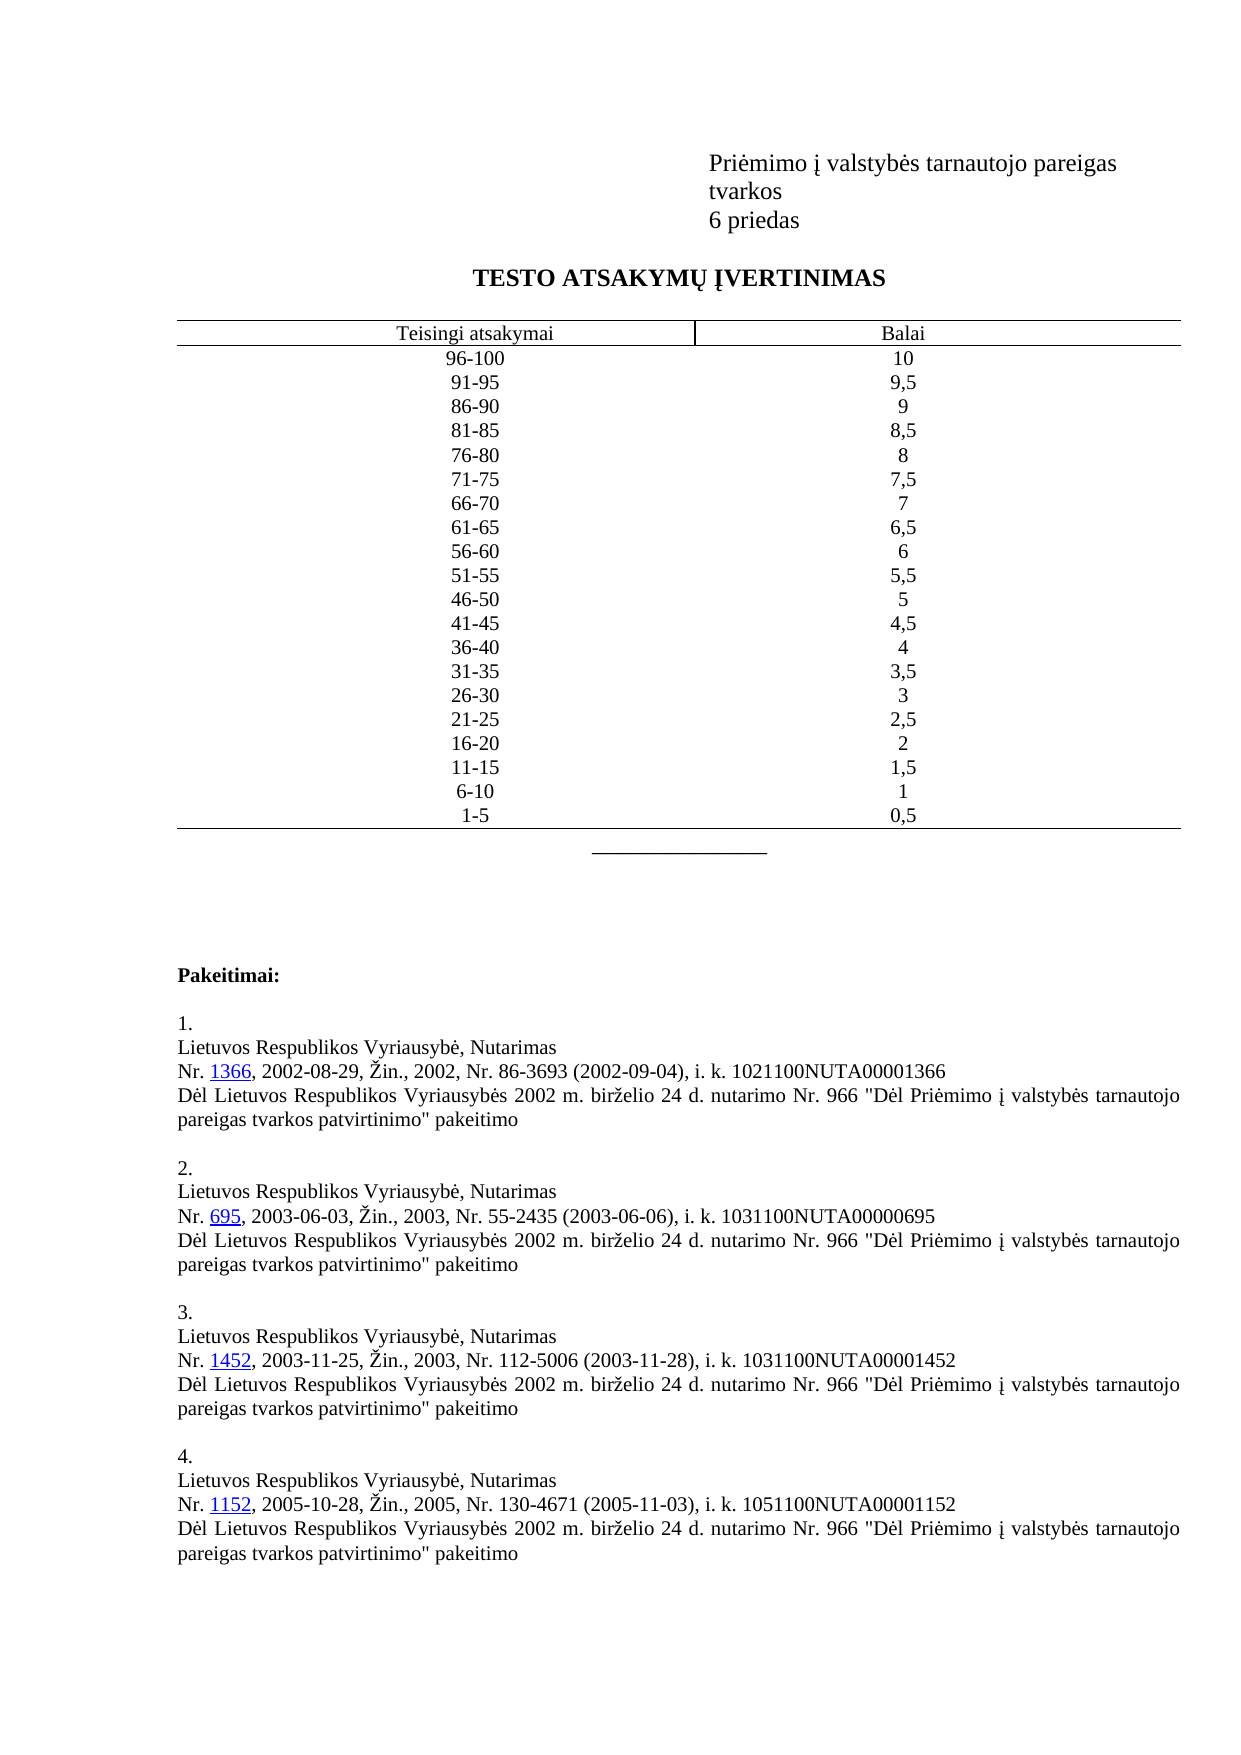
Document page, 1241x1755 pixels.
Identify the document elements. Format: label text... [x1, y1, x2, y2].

table_cell 0,5 [695, 804, 1181, 827]
table_cell 8,5 [695, 419, 1181, 442]
text Nr. 1452, 2003-11-25, Žin., 2003, Nr. 112-5006 (2003-11-28), i. k. 1031100NUTA00001452 [177, 1348, 1181, 1372]
text Lietuvos Respublikos Vyriausybė, Nutarimas [177, 1324, 1181, 1348]
text Dėl Lietuvos Respublikos Vyriausybės 2002 m. birželio 24 d. nutarimo Nr. 966 "Dėl Priėmimo į valstybės tarnautojo pareigas tvarkos patvirtinimo" pakeitimo [177, 1228, 1181, 1276]
text Nr. 695, 2003-06-03, Žin., 2003, Nr. 55-2435 (2003-06-06), i. k. 1031100NUTA00000695 [177, 1203, 1181, 1228]
table_cell 66-70 [177, 491, 695, 515]
text TESTO ATSAKYMŲ ĮVERTINIMAS [177, 263, 1181, 291]
table_cell 6-10 [177, 779, 695, 803]
table_cell 7 [695, 491, 1181, 515]
table_cell 31-35 [177, 659, 695, 683]
table_header Teisingi atsakymai [177, 321, 694, 345]
table_cell 9,5 [695, 370, 1181, 394]
text 4. [177, 1444, 1181, 1468]
text Priėmimo į valstybės tarnautojo pareigas [177, 148, 1181, 176]
table_cell 91-95 [177, 370, 695, 394]
table_cell 1 [695, 779, 1181, 803]
table_cell 5 [695, 587, 1181, 611]
table_cell 5,5 [695, 563, 1181, 587]
table_cell 96-100 [177, 346, 695, 370]
table_cell 76-80 [177, 443, 695, 467]
text Dėl Lietuvos Respublikos Vyriausybės 2002 m. birželio 24 d. nutarimo Nr. 966 "Dėl Priėmimo į valstybės tarnautojo pareigas tvarkos patvirtinimo" pakeitimo [177, 1372, 1181, 1420]
table_cell 71-75 [177, 467, 695, 491]
table_cell 4,5 [695, 611, 1181, 635]
table_cell 26-30 [177, 683, 695, 707]
table_header Balai [696, 321, 1181, 345]
text Dėl Lietuvos Respublikos Vyriausybės 2002 m. birželio 24 d. nutarimo Nr. 966 "Dėl Priėmimo į valstybės tarnautojo pareigas tvarkos patvirtinimo" pakeitimo [177, 1083, 1181, 1131]
table_cell 51-55 [177, 563, 695, 587]
table_cell 61-65 [177, 515, 695, 539]
table_cell 1-5 [177, 804, 695, 827]
table_cell 16-20 [177, 731, 695, 755]
table_cell 10 [695, 346, 1181, 370]
table_cell 11-15 [177, 755, 695, 779]
text 6 priedas [177, 205, 1181, 234]
table_cell 21-25 [177, 707, 695, 731]
text Lietuvos Respublikos Vyriausybė, Nutarimas [177, 1179, 1181, 1203]
text Dėl Lietuvos Respublikos Vyriausybės 2002 m. birželio 24 d. nutarimo Nr. 966 "Dėl Priėmimo į valstybės tarnautojo pareigas tvarkos patvirtinimo" pakeitimo [177, 1516, 1181, 1564]
text 1. [177, 1011, 1181, 1035]
table_cell 6,5 [695, 515, 1181, 539]
table_cell 3 [695, 683, 1181, 707]
table_cell 3,5 [695, 659, 1181, 683]
text 3. [177, 1300, 1181, 1324]
text Lietuvos Respublikos Vyriausybė, Nutarimas [177, 1035, 1181, 1059]
text ______________ [177, 829, 1181, 857]
table_cell 7,5 [695, 467, 1181, 491]
table_cell 9 [695, 394, 1181, 418]
table_cell 56-60 [177, 539, 695, 563]
table_cell 2 [695, 731, 1181, 755]
table_cell 1,5 [695, 755, 1181, 779]
table_cell 46-50 [177, 587, 695, 611]
text 2. [177, 1155, 1181, 1179]
table_cell 36-40 [177, 635, 695, 659]
text Pakeitimai: [177, 963, 1181, 987]
table_cell 81-85 [177, 419, 695, 442]
text Nr. 1366, 2002-08-29, Žin., 2002, Nr. 86-3693 (2002-09-04), i. k. 1021100NUTA00001366 [177, 1059, 1181, 1083]
text tvarkos [177, 176, 1181, 205]
table_cell 41-45 [177, 611, 695, 635]
table_cell 4 [695, 635, 1181, 659]
table_cell 8 [695, 443, 1181, 467]
table_cell 86-90 [177, 394, 695, 418]
table_cell 2,5 [695, 707, 1181, 731]
text Nr. 1152, 2005-10-28, Žin., 2005, Nr. 130-4671 (2005-11-03), i. k. 1051100NUTA00001152 [177, 1492, 1181, 1516]
text Lietuvos Respublikos Vyriausybė, Nutarimas [177, 1468, 1181, 1492]
table_cell 6 [695, 539, 1181, 563]
